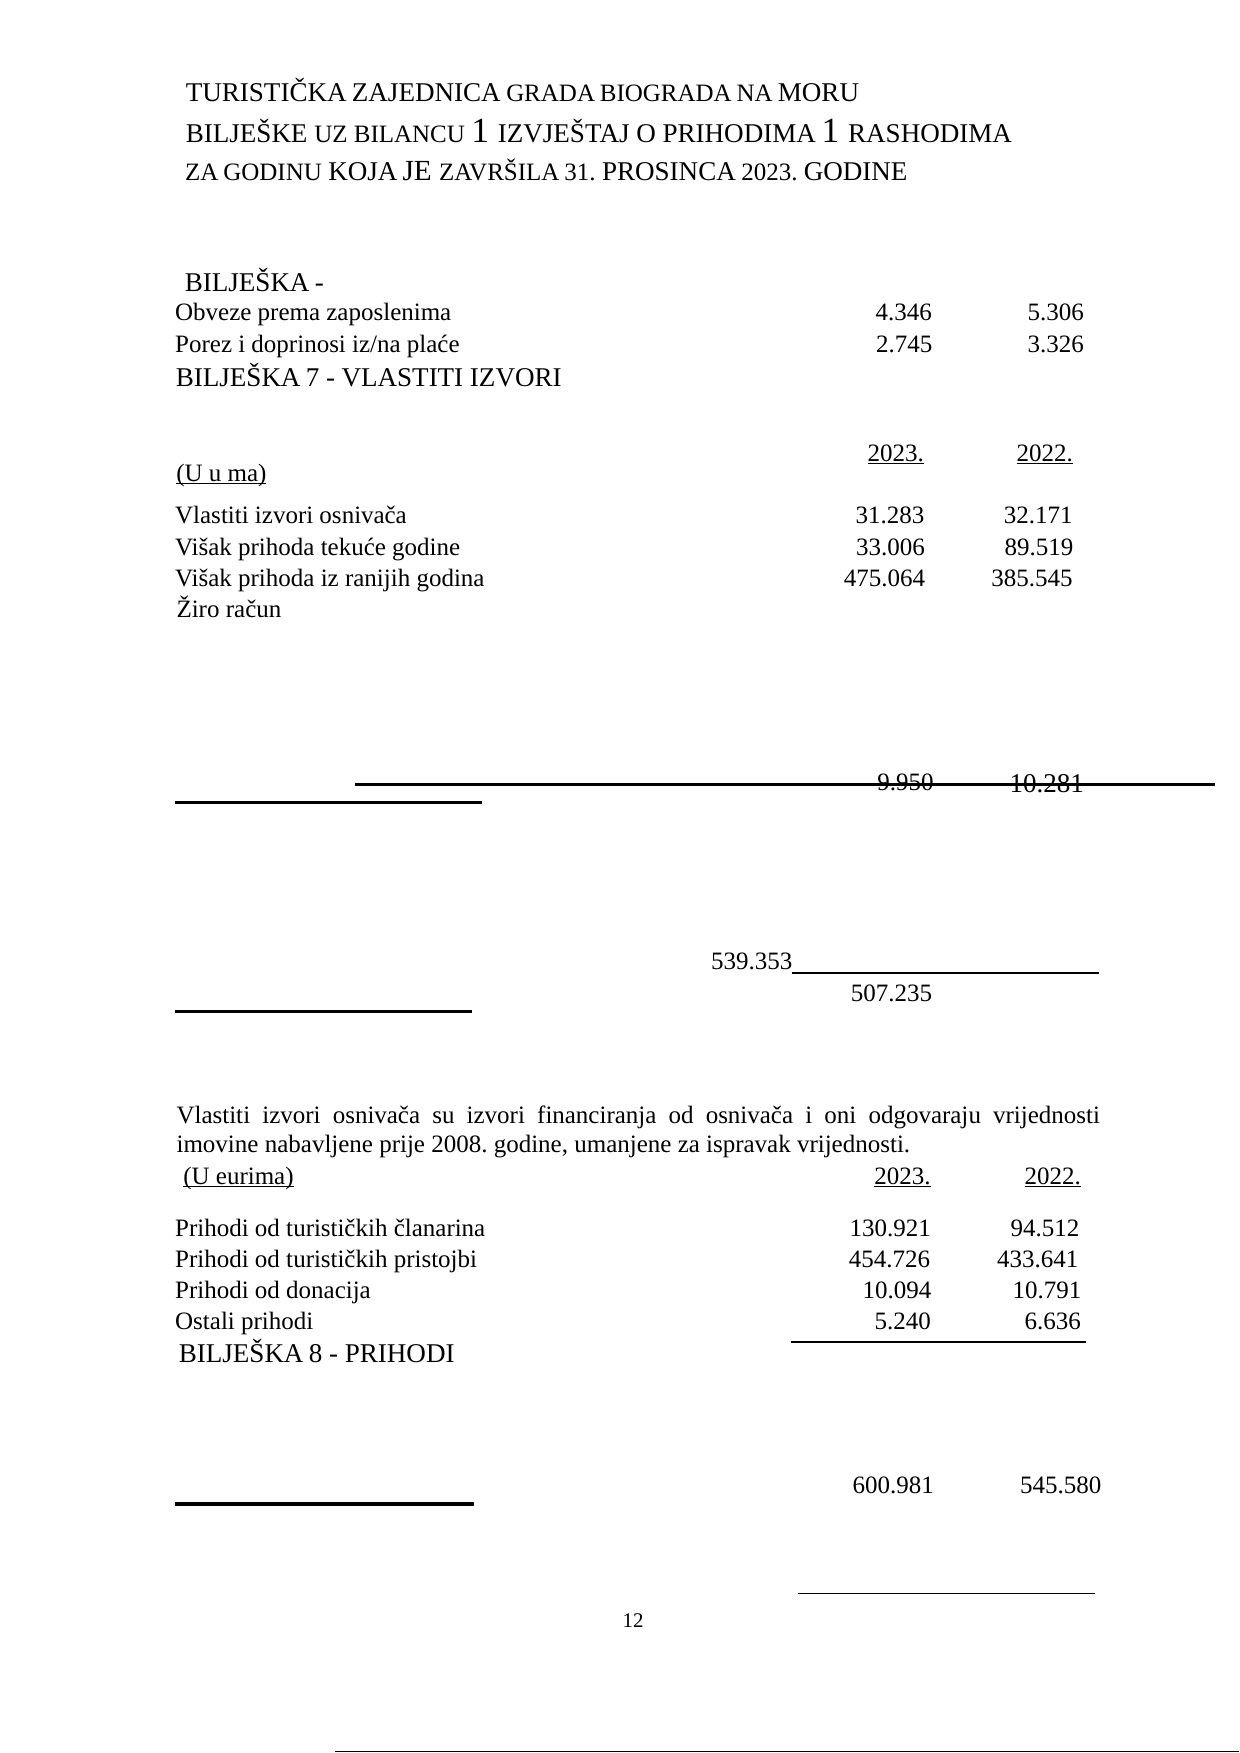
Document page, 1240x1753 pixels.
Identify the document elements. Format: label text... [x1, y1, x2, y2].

table_cell Ostali prihodi [175, 1306, 777, 1337]
table_cell Prihodi od turističkih pristojbi [175, 1243, 777, 1274]
table_cell 475.064 [792, 563, 991, 594]
table_header 9.950 [877, 786, 994, 801]
table_cell 433.641 [997, 1243, 1081, 1274]
table_cell Obveze prema zaposlenima [175, 298, 794, 329]
table_header BILJEŠKA 7 - VLASTITI IZVORI [175, 361, 792, 418]
table_header (U eurima) [175, 1161, 777, 1201]
table_cell 454.726 [778, 1243, 997, 1274]
table_cell 4.346 [794, 298, 993, 329]
table_cell 33.006 [792, 532, 991, 563]
table_header [792, 361, 991, 418]
text BILJEŠKA 8 - PRIHODI [178, 1337, 1101, 1368]
table_header 2022. [997, 1161, 1081, 1201]
text 539.353 507.235 [175, 945, 1101, 1007]
table_cell 5.240 [778, 1306, 997, 1337]
table_cell 10.791 [997, 1275, 1081, 1306]
text 600.981 545.580 [175, 1469, 1101, 1499]
table_cell 2.745 [794, 329, 993, 361]
table_cell 2022. [991, 418, 1073, 489]
table_header 2023. [778, 1161, 997, 1201]
table_header 10.281 [994, 768, 1084, 783]
table_header [991, 361, 1073, 418]
table_cell 31.283 [792, 489, 991, 532]
table_cell 6.636 [997, 1306, 1081, 1337]
table_cell (U u ma) [175, 418, 792, 489]
table_header 9.950 [877, 768, 994, 783]
table_cell 5.306 [994, 298, 1083, 329]
table_cell Prihodi od donacija [175, 1275, 777, 1306]
table_cell 3.326 [994, 329, 1083, 361]
table_cell Porez i doprinosi iz/na plaće [175, 329, 794, 361]
table_cell 385.545 [991, 563, 1073, 594]
table_cell Vlastiti izvori osnivača [175, 489, 792, 532]
table_cell 2023. [792, 418, 991, 489]
table_cell Višak prihoda tekuće godine [175, 532, 792, 563]
table_cell Višak prihoda iz ranijih godina [175, 563, 792, 594]
table_cell 10.094 [778, 1275, 997, 1306]
table_header 10.281 [994, 786, 1084, 801]
text Žiro račun [176, 594, 1101, 622]
table_cell 130.921 [778, 1201, 997, 1243]
table_cell Prihodi od turističkih članarina [175, 1201, 777, 1243]
text Vlastiti izvori osnivača su izvori financiranja od osnivača i oni odgovaraju vrijednosti imovine nabavljene prije 2008. godine, umanjene za ispravak vrijednosti. [176, 1100, 1101, 1158]
table_cell 32.171 [991, 489, 1073, 532]
table_cell 89.519 [991, 532, 1073, 563]
table_cell 94.512 [997, 1201, 1081, 1243]
